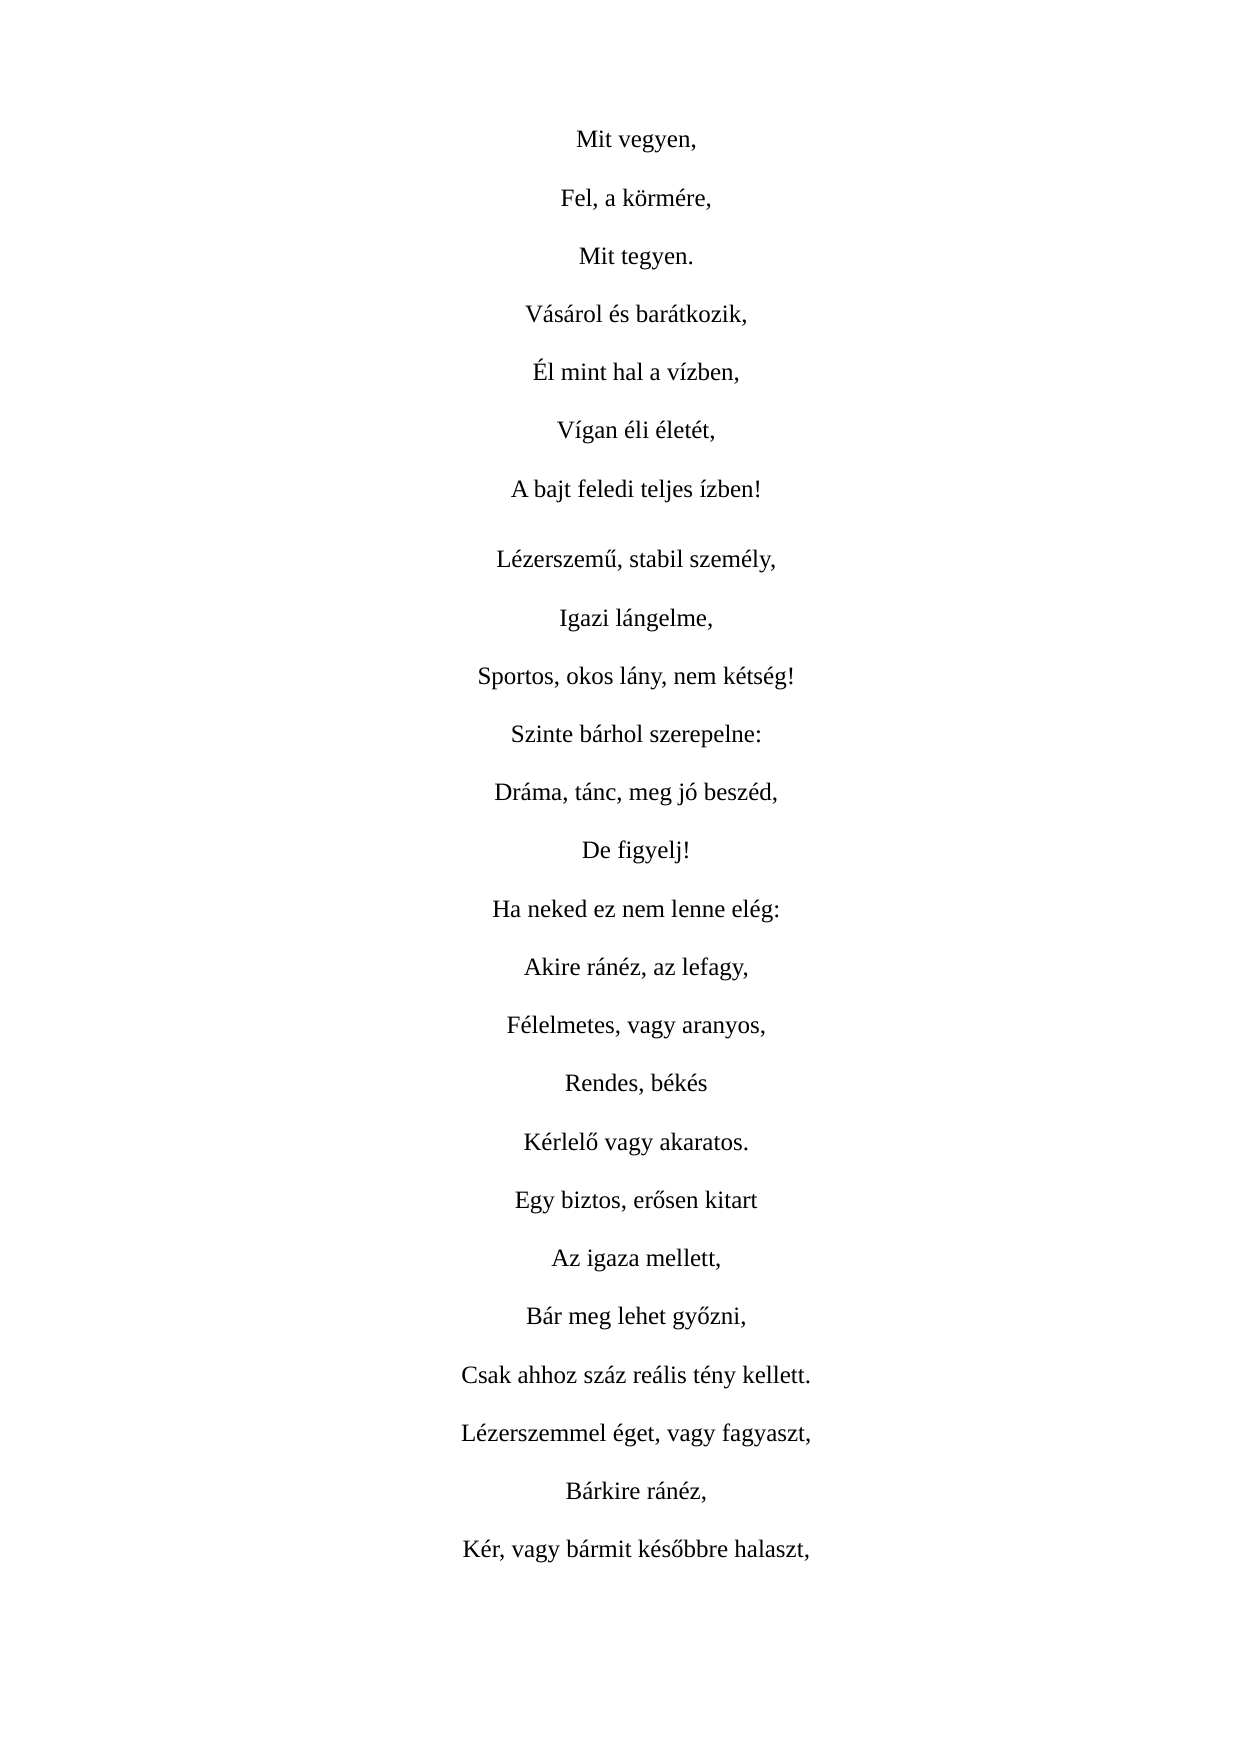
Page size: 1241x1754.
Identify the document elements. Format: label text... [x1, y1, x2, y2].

table_cell Mit vegyen, Fel, a körmére, Mit tegyen. Vásárol és barátkozik, Él mint hal a vízben, Vígan éli életét, A bajt feledi teljes ízben! [118, 118, 1154, 538]
table_cell Lézerszemű, stabil személy, Igazi lángelme, Sportos, okos lány, nem kétség! Szinte bárhol szerepelne: Dráma, tánc, meg jó beszéd, De figyelj! Ha neked ez nem lenne elég: Akire ránéz, az lefagy, Félelmetes, vagy aranyos, Rendes, békés Kérlelő vagy akaratos. Egy biztos, erősen kitart Az igaza mellett, Bár meg lehet győzni, Csak ahhoz száz reális tény kellett. Lézerszemmel éget, vagy fagyaszt, Bárkire ránéz, Kér, vagy bármit későbbre halaszt, [118, 538, 1154, 1599]
